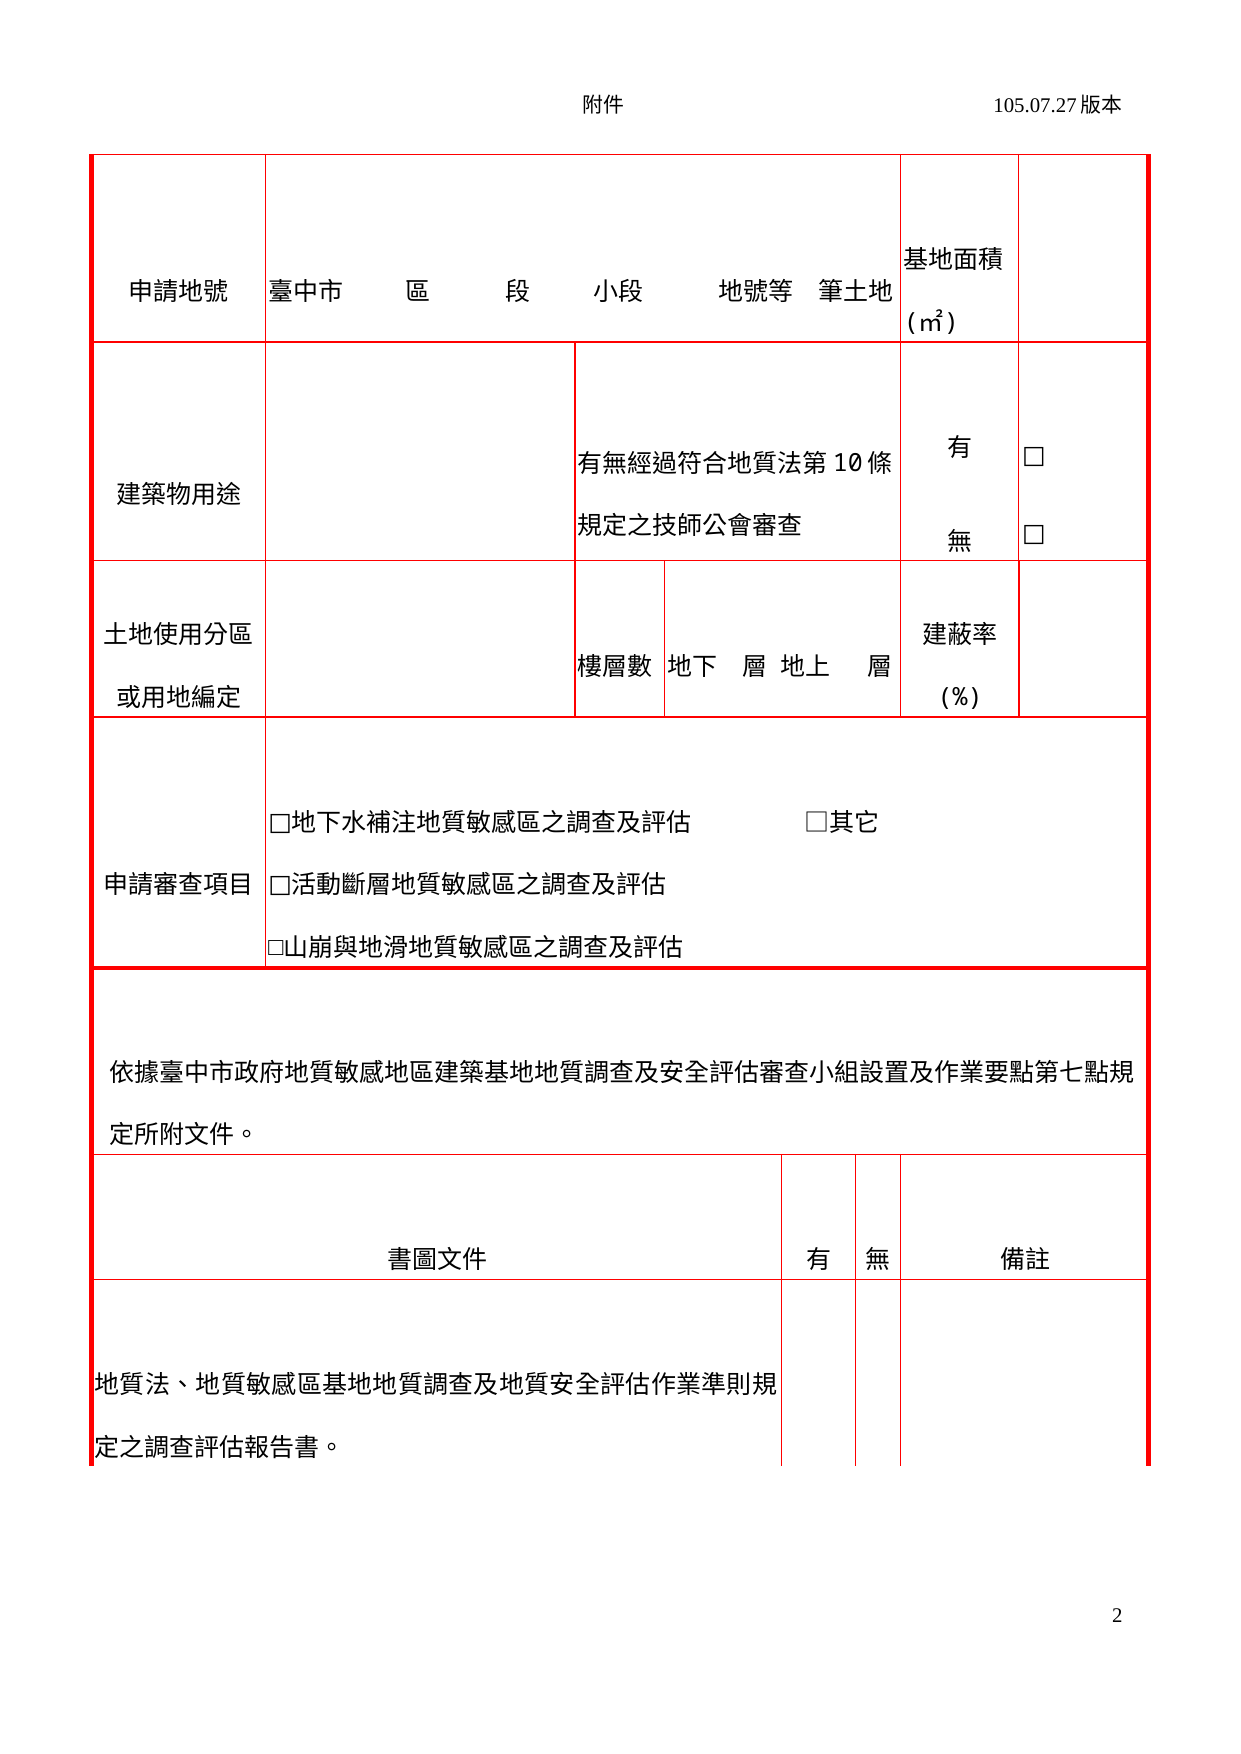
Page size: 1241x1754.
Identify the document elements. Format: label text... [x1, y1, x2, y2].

table_cell 依據臺中市政府地質敏感地區建築基地地質調查及安全評估審查小組設置及作業要點第七點規 定所附文件。 [94, 970, 1146, 1154]
table_cell 地質法、地質敏感區基地地質調查及地質安全評估作業準則規定之調查評估報告書。 [94, 1280, 781, 1466]
table_cell [266, 343, 574, 560]
table_cell 申請審查項目 [94, 718, 265, 966]
table_cell □ □ [1019, 343, 1146, 560]
table_cell 有無經過符合地質法第10條規定之技師公會審查 [576, 343, 900, 560]
table_cell [901, 1280, 1146, 1466]
table_cell 有 [782, 1155, 855, 1279]
table_cell [856, 1280, 900, 1466]
table_cell [782, 1280, 855, 1466]
table_cell 建築物用途 [94, 343, 265, 560]
table_cell 土地使用分區或用地編定 [94, 561, 265, 716]
table_cell 有 無 [901, 343, 1018, 560]
table_cell 基地面積(㎡) [901, 155, 1018, 341]
table_cell 書圖文件 [94, 1155, 781, 1279]
table_cell [266, 561, 574, 716]
table_cell 地下 層 地上 層 [665, 561, 900, 716]
table_cell 備註 [901, 1155, 1146, 1279]
table_cell 臺中市 區 段 小段 地號等 筆土地 [266, 155, 900, 341]
table_cell □地下水補注地質敏感區之調查及評估 □其它 □活動斷層地質敏感區之調查及評估 □山崩與地滑地質敏感區之調查及評估 [266, 718, 1146, 966]
table_cell [1020, 561, 1146, 716]
table_cell 樓層數 [576, 561, 664, 716]
table_cell 申請地號 [94, 155, 265, 341]
table_cell 無 [856, 1155, 900, 1279]
table_cell [1019, 155, 1146, 341]
table_cell 建蔽率(%) [901, 561, 1018, 716]
